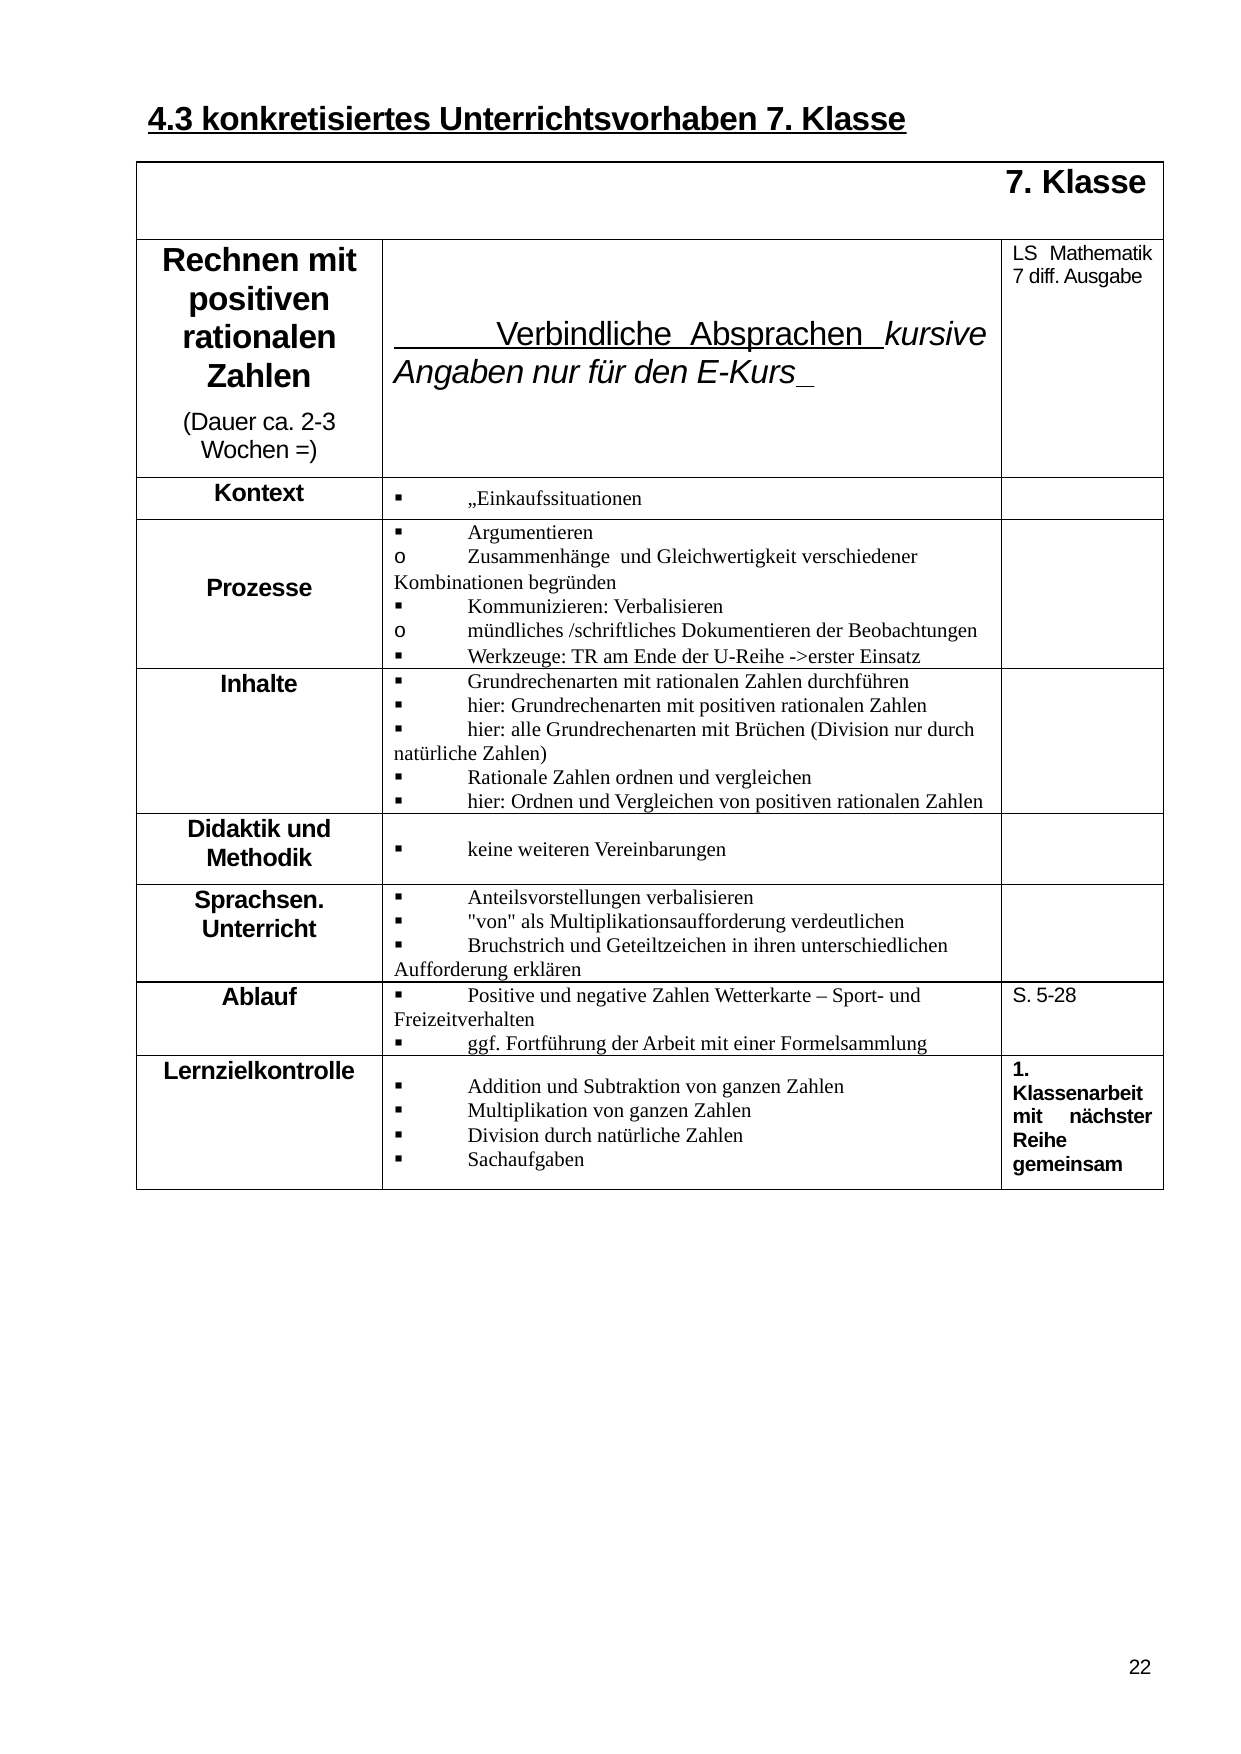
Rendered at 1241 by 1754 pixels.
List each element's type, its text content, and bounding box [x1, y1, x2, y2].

table_cell Prozesse [137, 520, 382, 668]
table_cell 1. Klassenarbeit mit nächster Reihe gemeinsam [1002, 1056, 1163, 1189]
table_cell Positive und negative Zahlen Wetterkarte – Sport- und Freizeitverhalten ggf. Fortführung der Arbeit mit einer Formelsammlung [383, 983, 1001, 1055]
table_cell Ablauf [137, 983, 382, 1055]
table_cell Didaktik und Methodik [137, 814, 382, 884]
text 4.3 konkretisiertes Unterrichtsvorhaben 7. Klasse [148, 99, 1152, 137]
table_cell [1002, 885, 1163, 981]
table_cell LS Mathematik 7 diff. Ausgabe [1002, 240, 1163, 477]
table_cell Grundrechenarten mit rationalen Zahlen durchführen hier: Grundrechenarten mit positiven rationalen Zahlen hier: alle Grundrechenarten mit Brüchen (Division nur durch natürliche Zahlen) Rationale Zahlen ordnen und vergleichen hier: Ordnen und Vergleichen von positiven rationalen Zahlen [383, 669, 1001, 813]
table_cell Addition und Subtraktion von ganzen Zahlen Multiplikation von ganzen Zahlen Division durch natürliche Zahlen Sachaufgaben [383, 1056, 1001, 1189]
table_cell Lernzielkontrolle [137, 1056, 382, 1189]
table_cell Anteilsvorstellungen verbalisieren "von" als Multiplikationsaufforderung verdeutlichen Bruchstrich und Geteiltzeichen in ihren unterschiedlichen Aufforderung erklären [383, 885, 1001, 981]
table_cell Verbindliche Absprachen kursive Angaben nur für den E-Kurs [383, 240, 1001, 477]
table_cell Argumentieren Zusammenhänge und Gleichwertigkeit verschiedener Kombinationen begründen Kommunizieren: Verbalisieren mündliches /schriftliches Dokumentieren der Beobachtungen Werkzeuge: TR am Ende der U-Reihe ->erster Einsatz [383, 520, 1001, 668]
table_cell Inhalte [137, 669, 382, 813]
table_cell [1002, 520, 1163, 668]
table_cell [1002, 814, 1163, 884]
table_header 7. Klasse [137, 163, 1163, 239]
table_cell [1002, 669, 1163, 813]
table_cell Kontext [137, 478, 382, 519]
table_cell Sprachsen. Unterricht [137, 885, 382, 981]
table_cell [1002, 478, 1163, 519]
table_cell keine weiteren Vereinbarungen [383, 814, 1001, 884]
table_cell S. 5-28 [1002, 983, 1163, 1055]
table_cell Rechnen mit positiven rationalen Zahlen (Dauer ca. 2-3 Wochen =) [137, 240, 382, 477]
table_cell „Einkaufssituationen [383, 478, 1001, 519]
